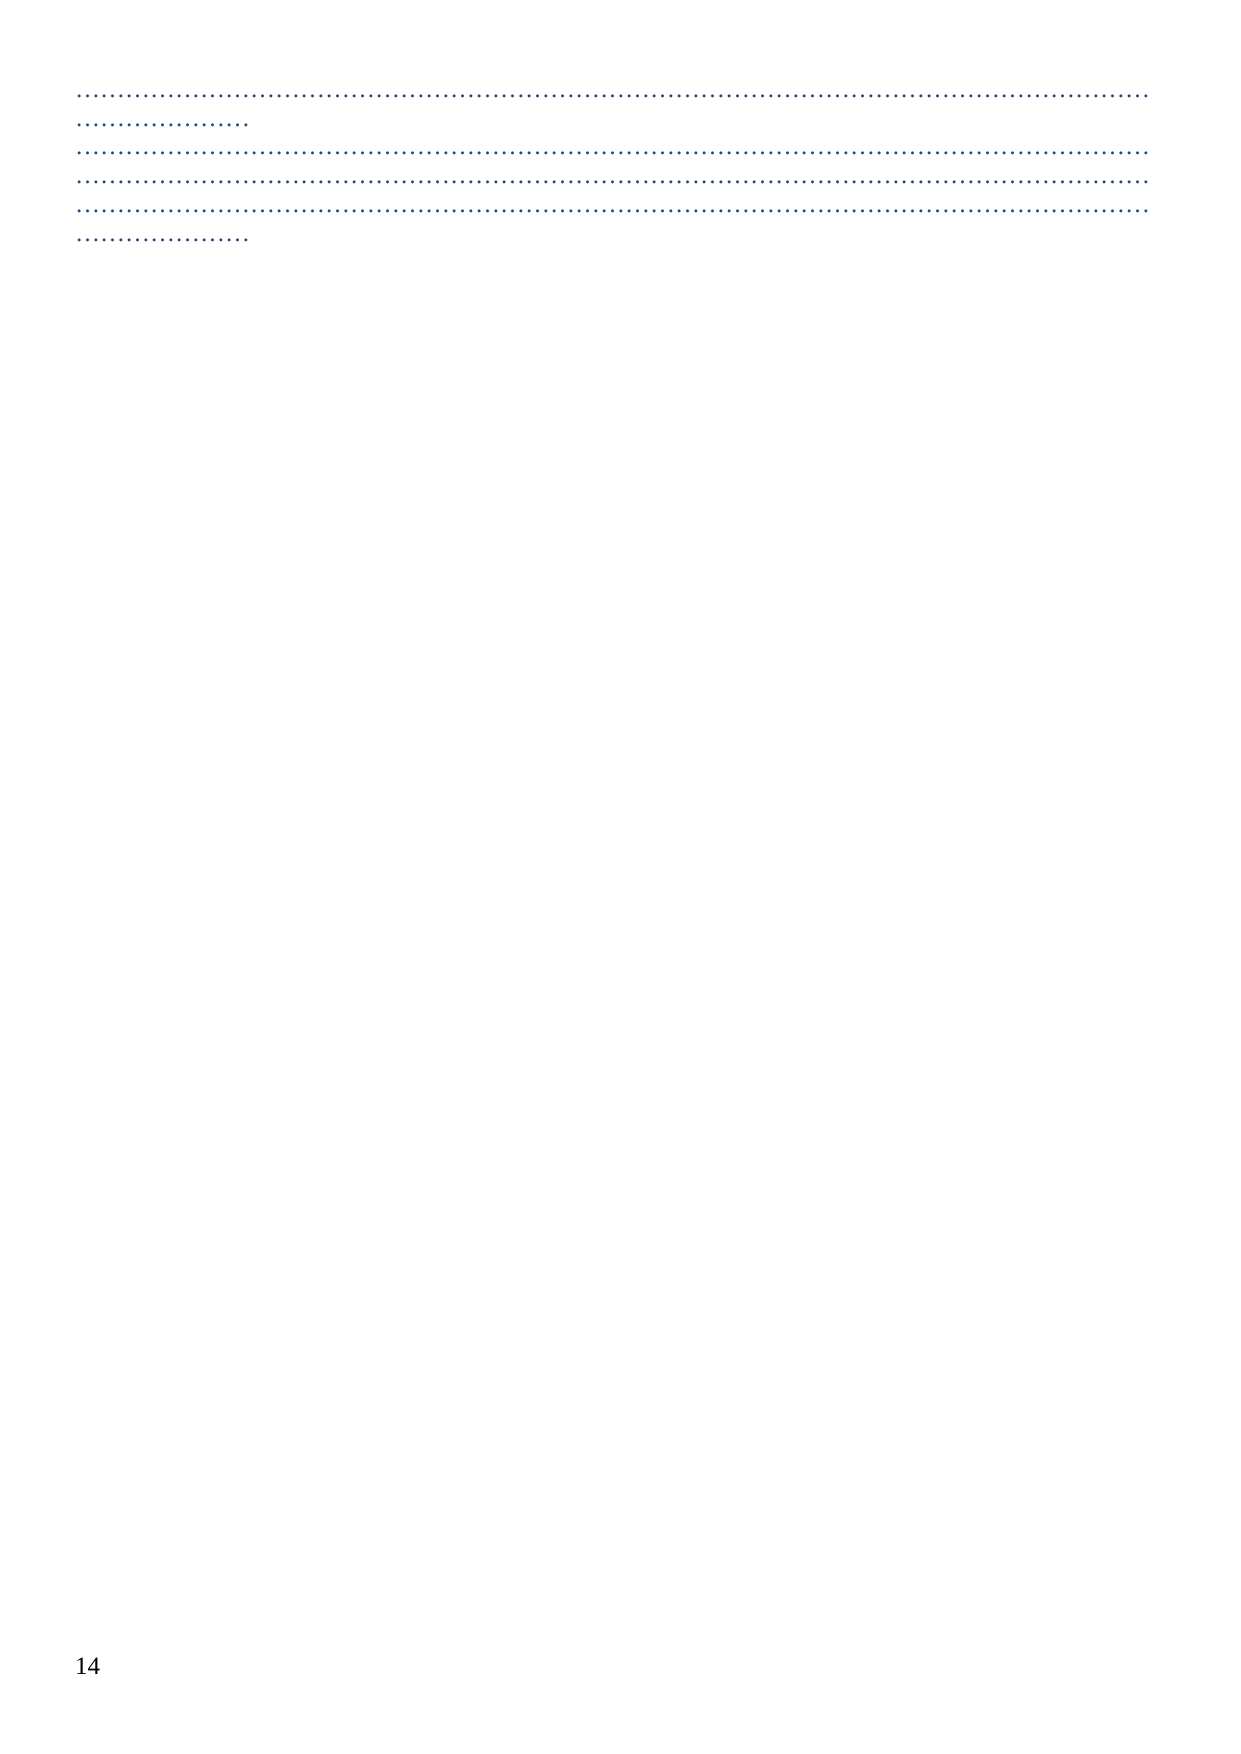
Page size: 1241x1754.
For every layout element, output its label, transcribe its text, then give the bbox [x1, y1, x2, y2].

text ………………………………………………………………………………………………………………………………………………………………………………………………………………………………………………………………………………………………………………………………………………………………………… [75, 131, 1165, 246]
text …………………………………………………………………………………………………………………………………… [75, 74, 1165, 131]
